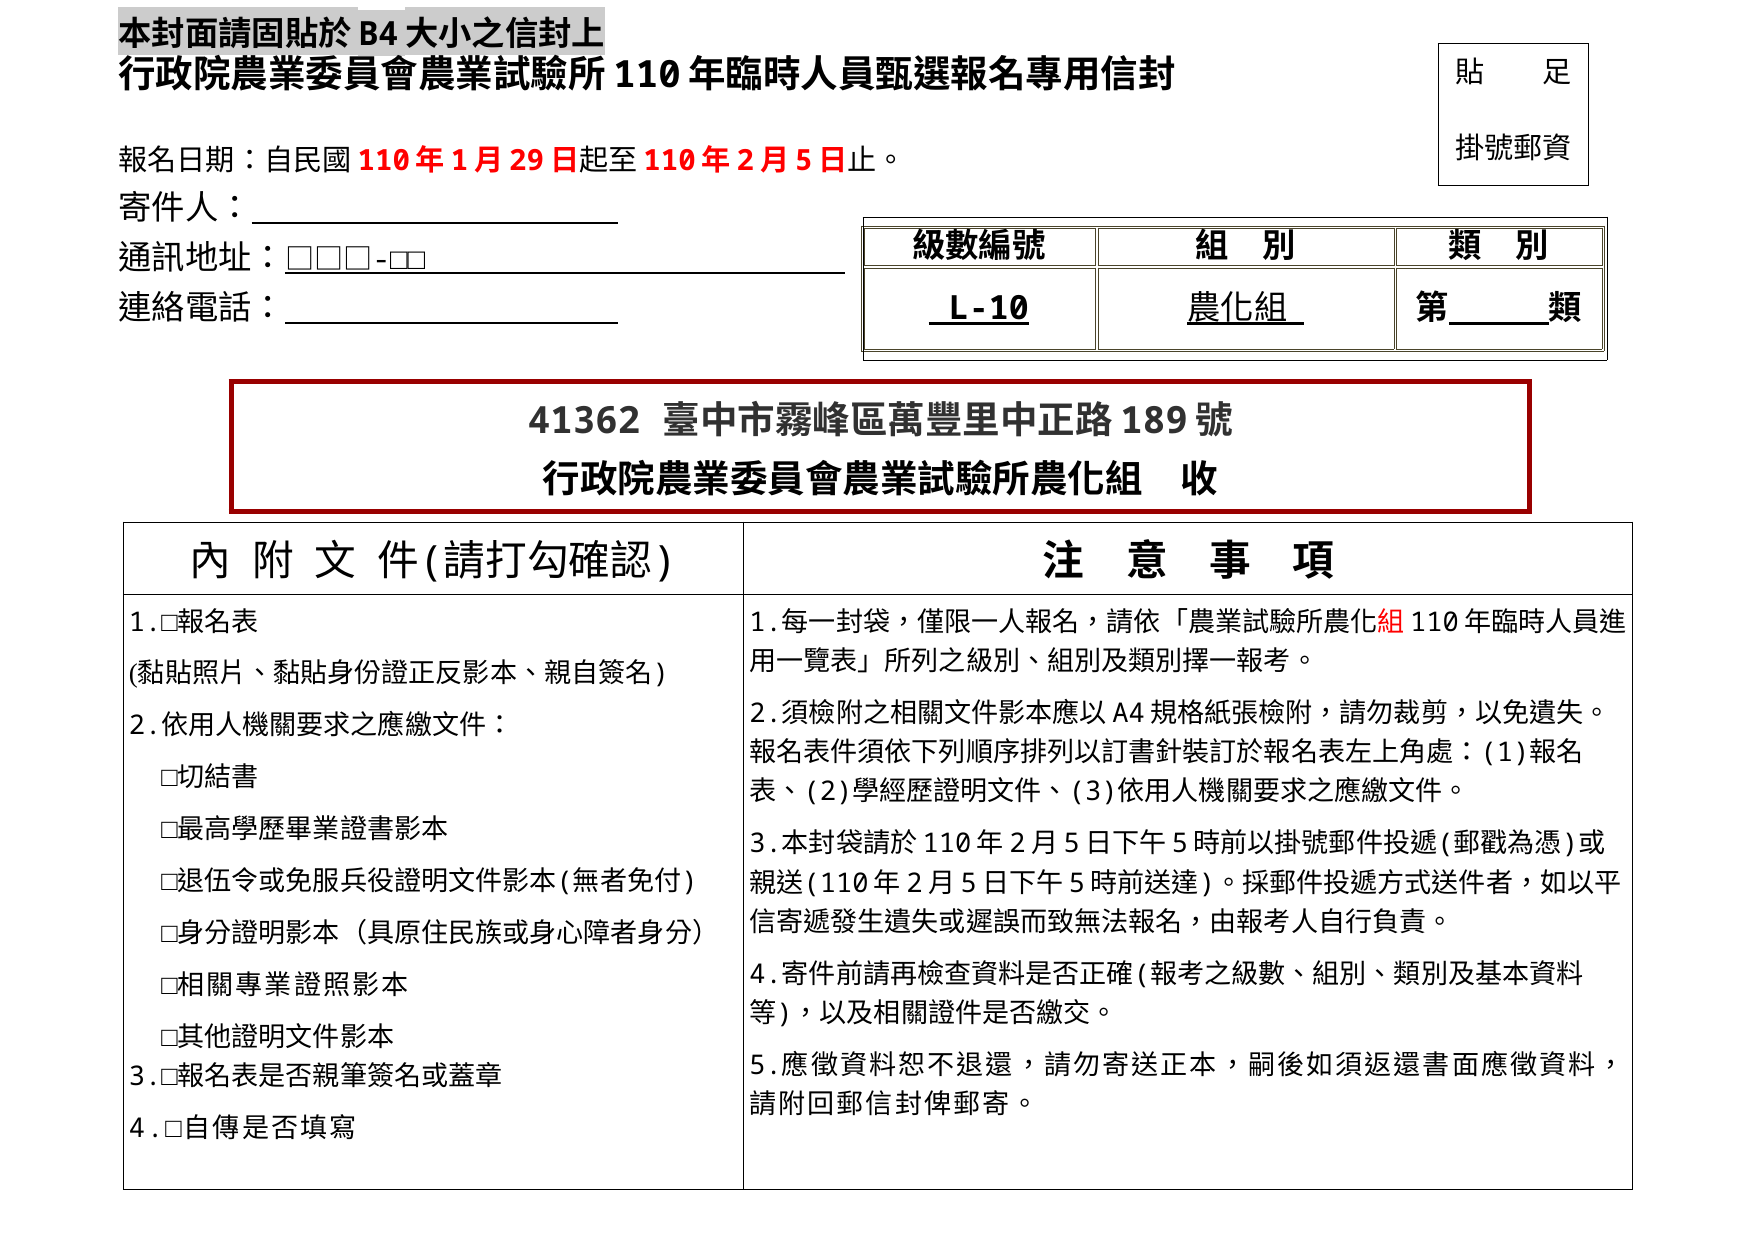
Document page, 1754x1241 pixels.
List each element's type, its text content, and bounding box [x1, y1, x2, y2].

text [1589, 54, 1652, 96]
table_header 注 意 事 項 [744, 523, 1632, 594]
table_cell L-10 [865, 269, 1095, 349]
text [1589, 137, 1652, 179]
text 通訊地址：□□□-□□ [118, 229, 861, 279]
text [1608, 279, 1652, 329]
table_header 級數編號 [865, 229, 1095, 265]
table_header 內 附 文 件(請打勾確認) [124, 523, 743, 594]
table_cell 1.每一封袋，僅限一人報名，請依「農業試驗所農化組110年臨時人員進用一覽表」所列之級別、組別及類別擇一報考。 2.須檢附之相關文件影本應以A4規格紙張檢附，請勿裁剪，以免遺失。報名表件須依下列順序排列以訂書針裝訂於報名表左上角處：(1)報名表、(2)學經歷證明文件、(3)依用人機關要求之應繳文件。 3.本封袋請於110年2月5日下午5時前以掛號郵件投遞(郵戳為憑)或親送(110年2月5日下午5時前送達)。採郵件投遞方式送件者，如以平信寄遞發生遺失或遲誤而致無法報名，由報考人自行負責。 4.寄件前請再檢查資料是否正確(報考之級數、組別、類別及基本資料等)，以及相關證件是否繳交。 5.應徵資料恕不退還，請勿寄送正本，嗣後如須返還書面應徵資料，請附回郵信封俾郵寄。 [744, 595, 1632, 1189]
table_header 41362 臺中市霧峰區萬豐里中正路189號 行政院農業委員會農業試驗所農化組 收 [234, 384, 1527, 509]
text 本封面請固貼於B4大小之信封上 [118, 12, 1652, 54]
table_cell 1.□報名表 (黏貼照片、黏貼身份證正反影本、親自簽名) 2.依用人機關要求之應繳文件： □切結書 □最高學歷畢業證書影本 □退伍令或免服兵役證明文件影本(無者免付) □身分證明影本（具原住民族或身心障者身分） □相關專業證照影本 □其他證明文件影本 3.□報名表是否親筆簽名或蓋章 4.□自傳是否填寫 [124, 595, 743, 1189]
text [1608, 229, 1652, 279]
text 連絡電話： [118, 279, 861, 329]
table_cell 農化組 [1099, 269, 1394, 349]
text 報名日期：自民國110年1月29日起至110年2月5日止。 [118, 137, 1438, 179]
table_header 類 別 [1397, 229, 1602, 265]
text 行政院農業委員會農業試驗所110年臨時人員甄選報名專用信封 [118, 54, 1438, 96]
table_header 貼 足 掛號郵資 [1439, 44, 1588, 185]
text [864, 218, 1607, 360]
text 寄件人： [118, 179, 1652, 229]
table_header 組 別 [1099, 229, 1394, 265]
table_cell 第 類 [1397, 269, 1602, 349]
